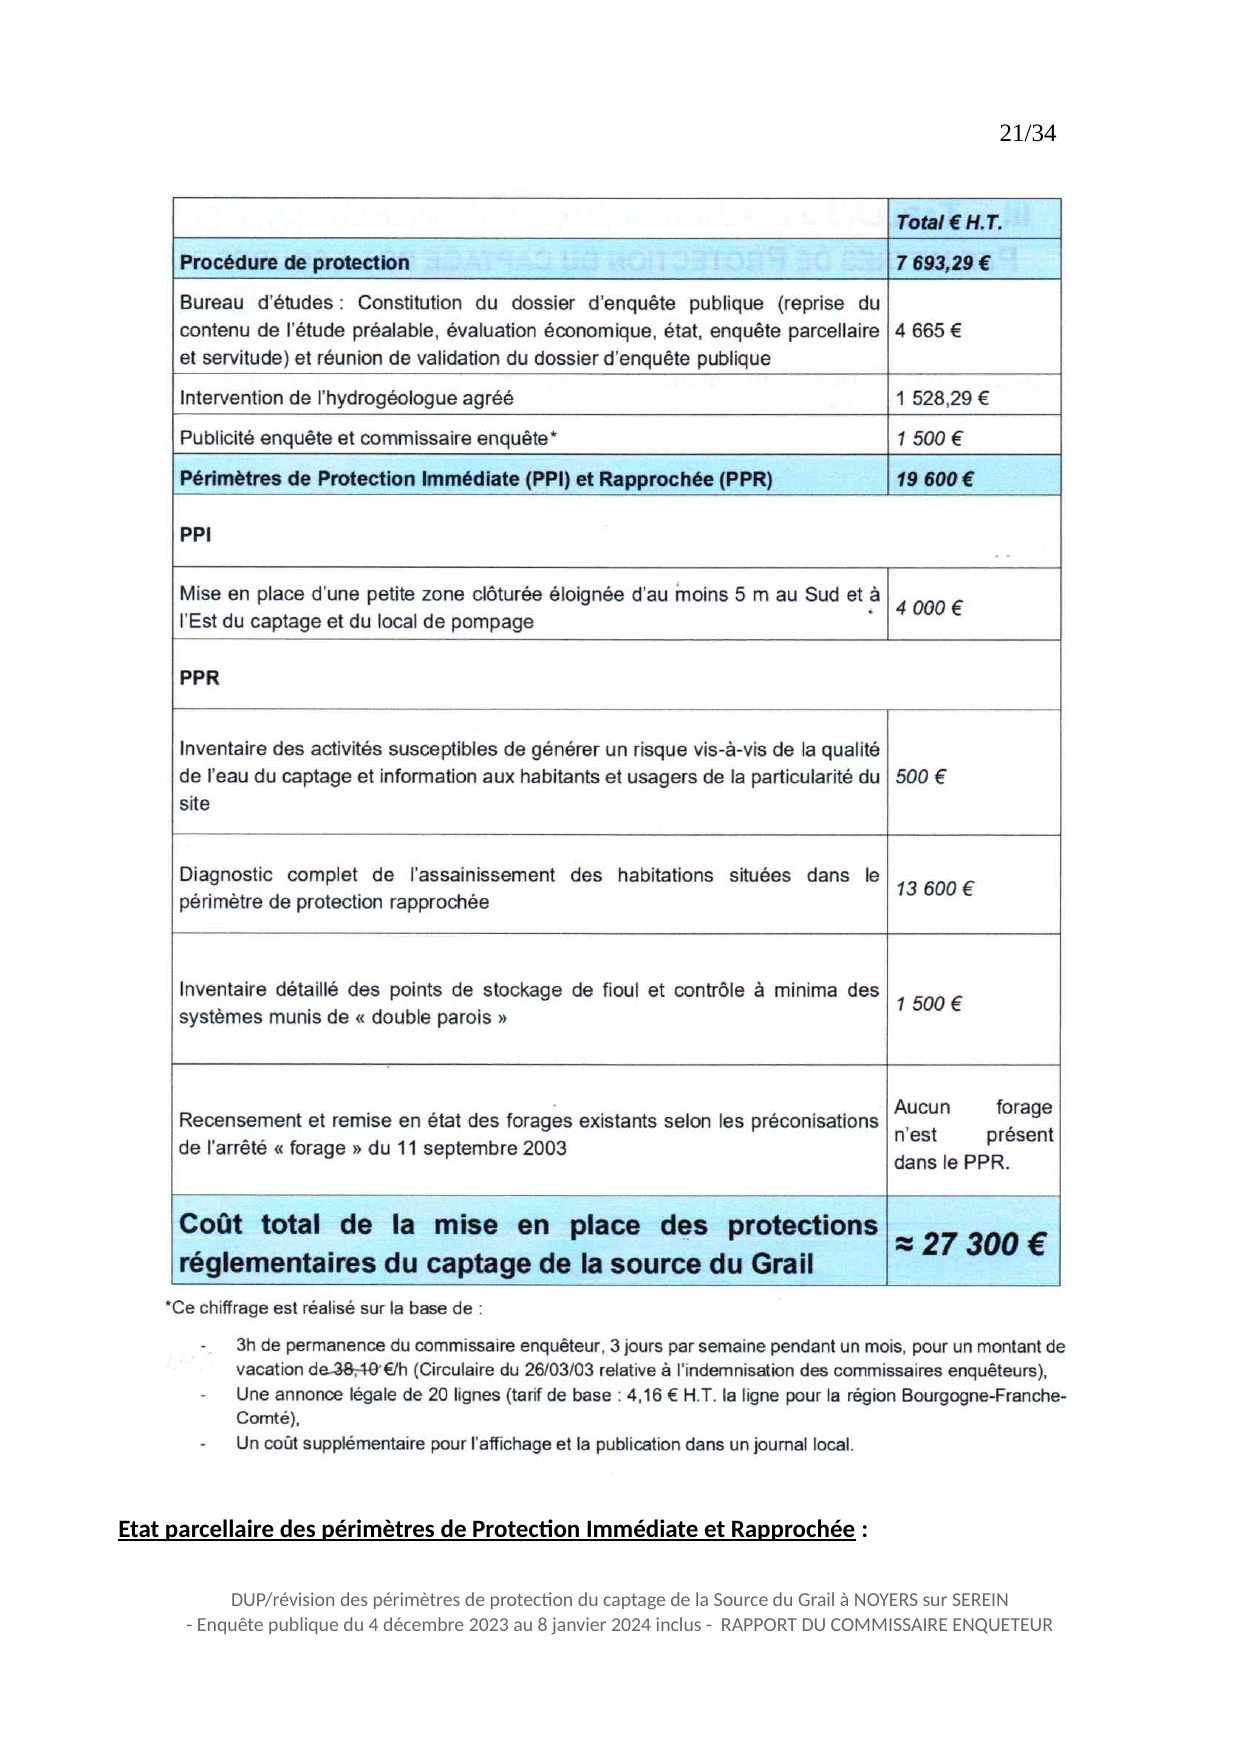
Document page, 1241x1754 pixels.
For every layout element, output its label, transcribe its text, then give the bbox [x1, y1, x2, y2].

text Etat parcellaire des périmètres de Protection Immédiate et Rapprochée : [118, 1513, 1122, 1544]
picture [155, 176, 1086, 1483]
